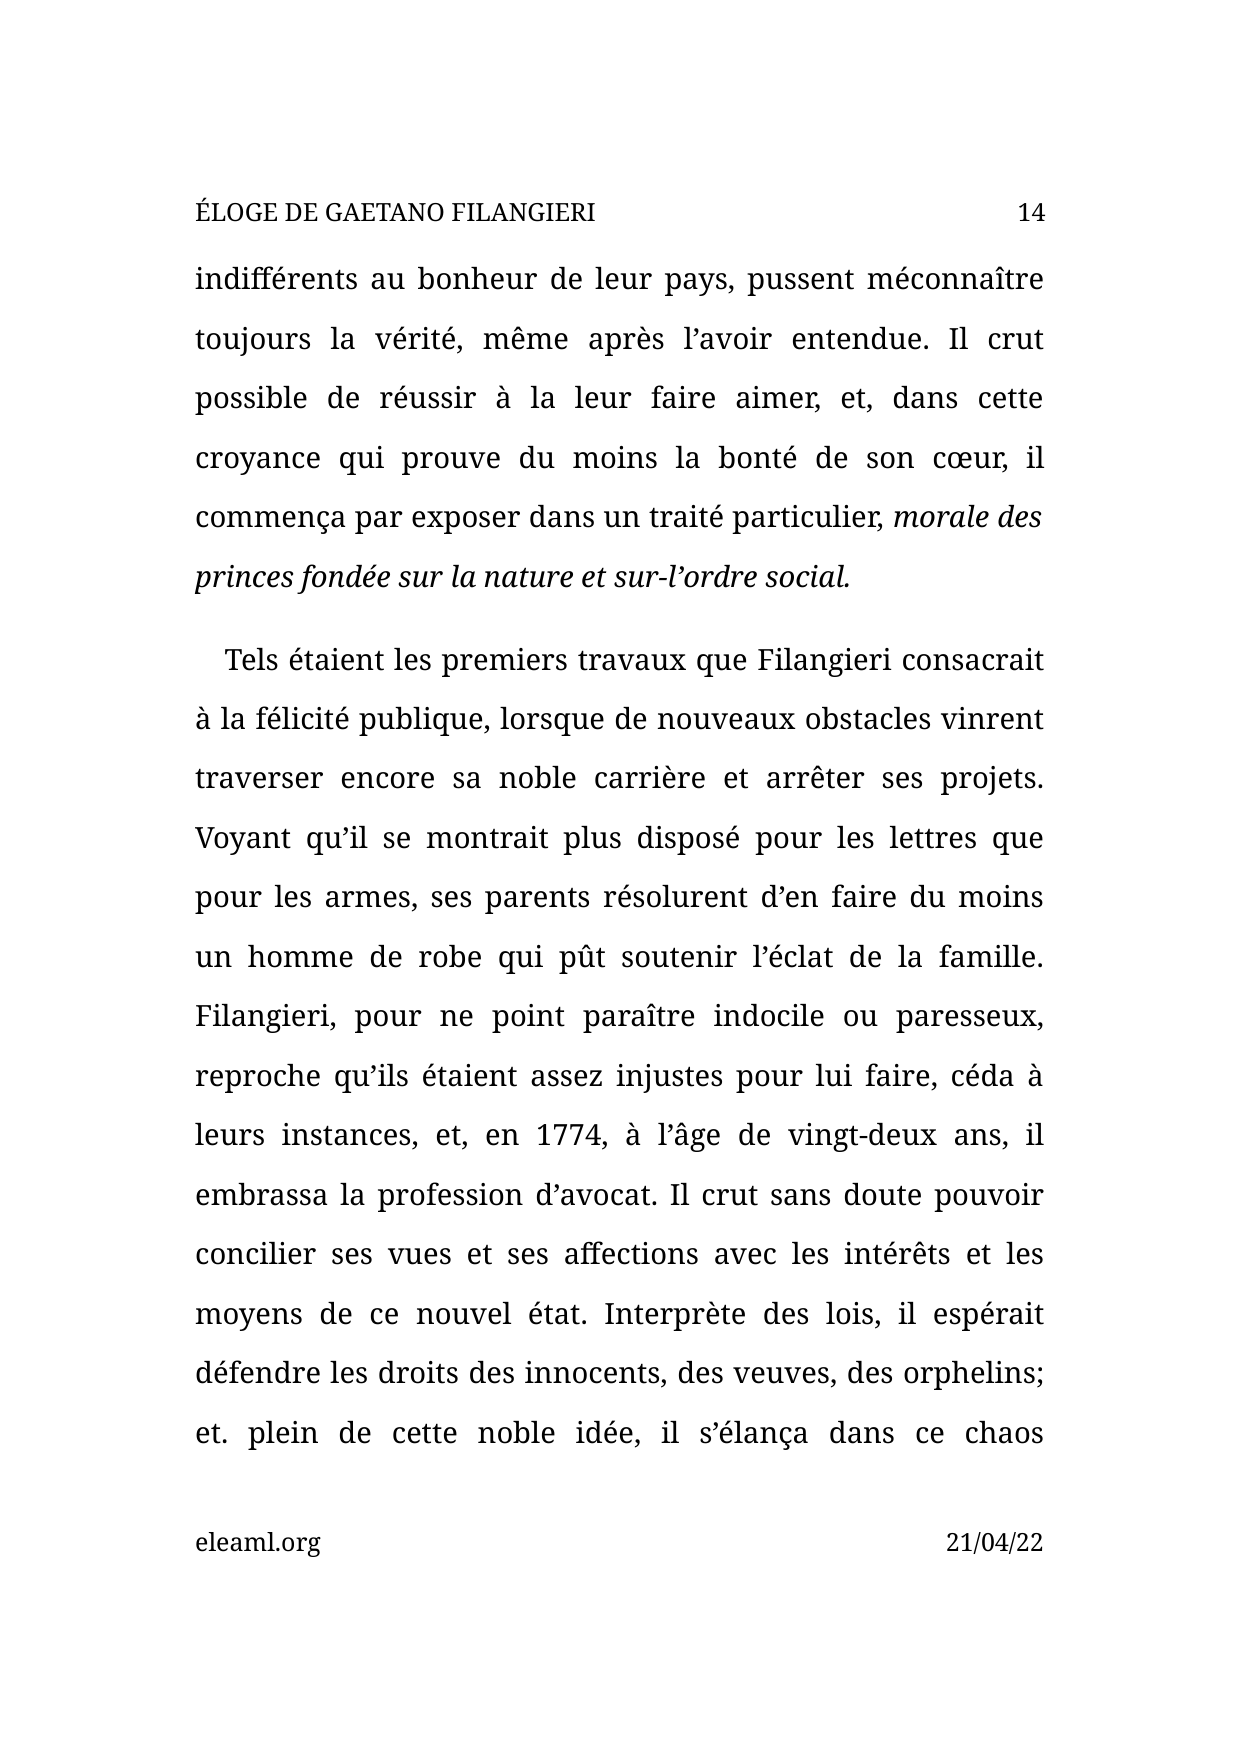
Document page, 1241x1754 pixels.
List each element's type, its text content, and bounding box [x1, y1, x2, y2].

text indifférents au bonheur de leur pays, pussent méconnaître toujours la vérité, même après l’avoir entendue. Il crut possible de réussir à la leur faire aimer, et, dans cette croyance qui prouve du moins la bonté de son cœur, il commença par exposer dans un traité particulier, morale des princes fondée sur la nature et sur-l’ordre social. [195, 258, 1045, 596]
text Tels étaient les premiers travaux que Filangieri consacrait à la félicité publique, lorsque de nouveaux obstacles vinrent traverser encore sa noble carrière et arrêter ses projets. Voyant qu’il se montrait plus disposé pour les lettres que pour les armes, ses parents résolurent d’en faire du moins un homme de robe qui pût soutenir l’éclat de la famille. Filangieri, pour ne point paraître indocile ou paresseux, reproche qu’ils étaient assez injustes pour lui faire, céda à leurs instances, et, en 1774, à l’âge de vingt-deux ans, il embrassa la profession d’avocat. Il crut sans doute pouvoir concilier ses vues et ses affections avec les intérêts et les moyens de ce nouvel état. Interprète des lois, il espérait défendre les droits des innocents, des veuves, des orphelins; et. plein de cette noble idée, il s’élança dans ce chaos [195, 639, 1045, 1452]
